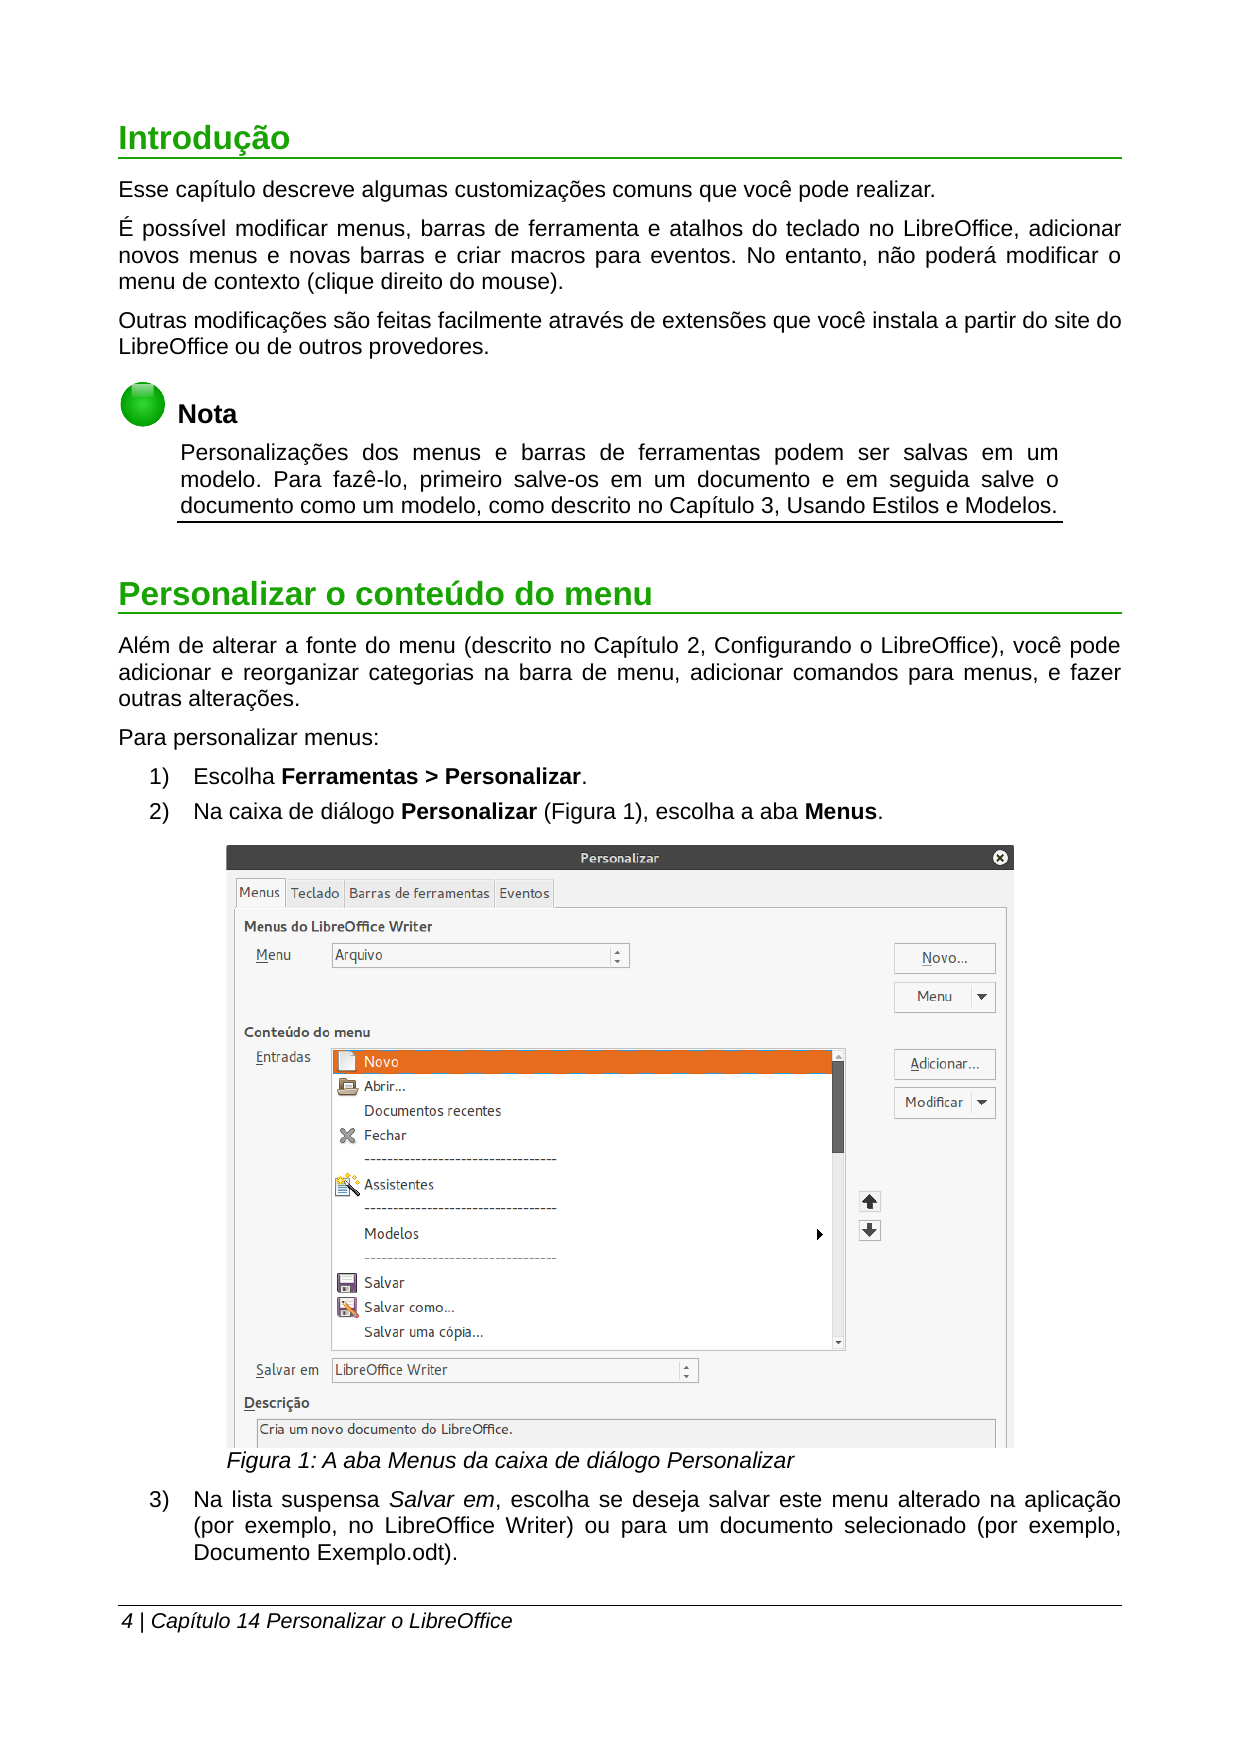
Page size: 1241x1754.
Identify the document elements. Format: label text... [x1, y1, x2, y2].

text Personalizações dos menus e barras de ferramentas podem ser salvas em um modelo. Para fazê-lo, primeiro salve-os em um documento e em seguida salve o documento como um modelo, como descrito no Capítulo 3, Usando Estilos e Modelos. [177, 436, 1063, 521]
list Escolha Ferramentas > Personalizar. [169, 763, 1122, 789]
text Esse capítulo descreve algumas customizações comuns que você pode realizar. [118, 176, 1122, 203]
subtitle Nota [118, 379, 1122, 429]
subtitle Introdução [118, 118, 1122, 157]
text É possível modificar menus, barras de ferramenta e atalhos do teclado no LibreOffice, adicionar novos menus e novas barras e criar macros para eventos. No entanto, não poderá modificar o menu de contexto (clique direito do mouse). [118, 215, 1122, 294]
text Além de alterar a fonte do menu (descrito no Capítulo 2, Configurando o LibreOffice), você pode adicionar e reorganizar categorias na barra de menu, adicionar comandos para menus, e fazer outras alterações. [118, 632, 1122, 711]
text Outras modificações são feitas facilmente através de extensões que você instala a partir do site do LibreOffice ou de outros provedores. [118, 307, 1122, 359]
list Na caixa de diálogo Personalizar (Figura 1), escolha a aba Menus. [169, 798, 1122, 824]
picture [226, 845, 1014, 1448]
subtitle Personalizar o conteúdo do menu [118, 574, 1122, 612]
list Para personalizar menus: [118, 724, 1122, 750]
list Na lista suspensa Salvar em, escolha se deseja salvar este menu alterado na aplicação (por exemplo, no LibreOffice Writer) ou para um documento selecionado (por exemplo, Documento Exemplo.odt). [169, 1486, 1122, 1565]
